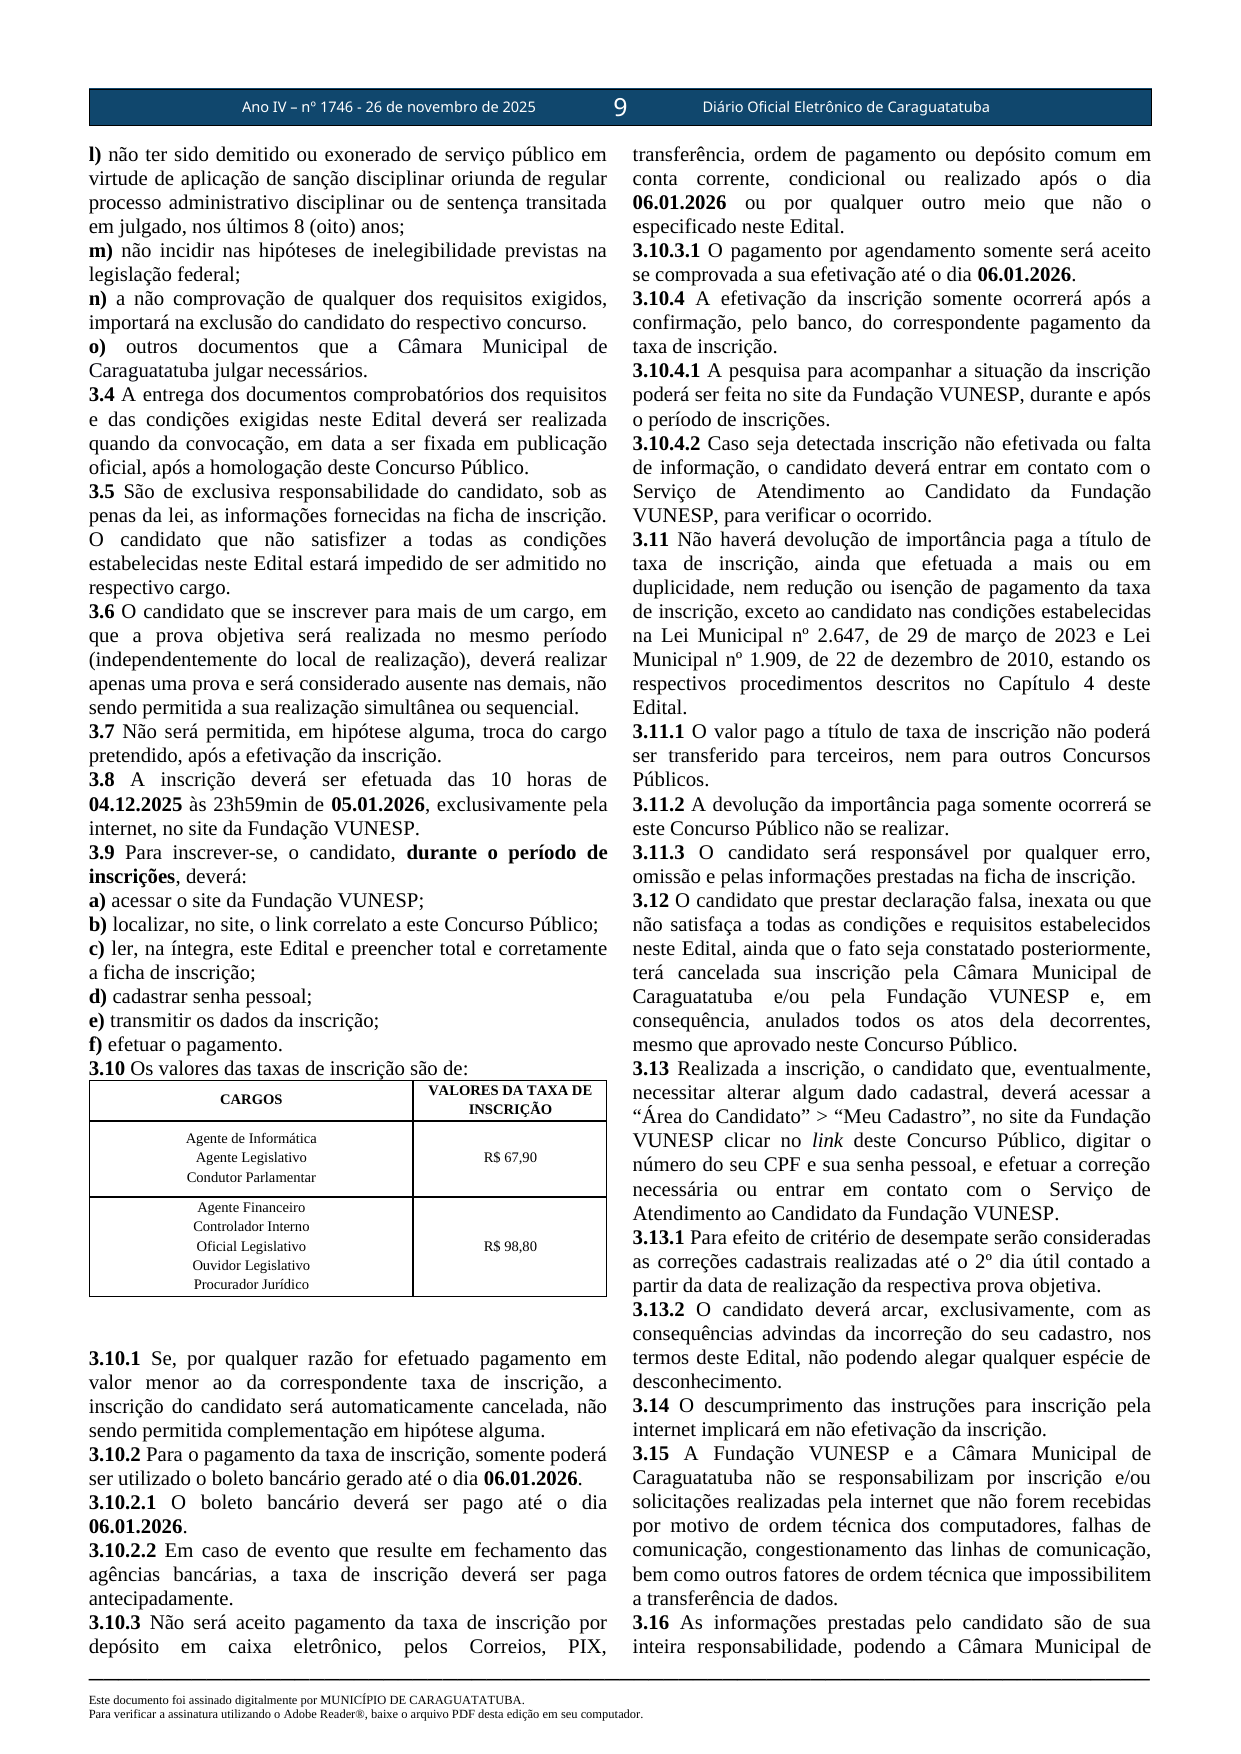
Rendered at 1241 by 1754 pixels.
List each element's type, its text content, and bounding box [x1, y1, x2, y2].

text c) ler, na íntegra, este Edital e preencher total e corretamente a ficha de inscrição; [88, 936, 608, 984]
text n) a não comprovação de qualquer dos requisitos exigidos, importará na exclusão do candidato do respectivo concurso. [88, 286, 608, 334]
text 3.5 São de exclusiva responsabilidade do candidato, sob as penas da lei, as informações fornecidas na ficha de inscrição. O candidato que não satisfizer a todas as condições estabelecidas neste Edital estará impedido de ser admitido no respectivo cargo. [88, 479, 608, 599]
text 3.10.4.1 A pesquisa para acompanhar a situação da inscrição poderá ser feita no site da Fundação VUNESP, durante e após o período de inscrições. [632, 358, 1152, 431]
table_header CARGOS [90, 1081, 412, 1120]
text 3.11 Não haverá devolução de importância paga a título de taxa de inscrição, ainda que efetuada a mais ou em duplicidade, nem redução ou isenção de pagamento da taxa de inscrição, exceto ao candidato nas condições estabelecidas na Lei Municipal nº 2.647, de 29 de março de 2023 e Lei Municipal nº 1.909, de 22 de dezembro de 2010, estando os respectivos procedimentos descritos no Capítulo 4 deste Edital. [632, 527, 1152, 719]
text transferência, ordem de pagamento ou depósito comum em conta corrente, condicional ou realizado após o dia 06.01.2026 ou por qualquer outro meio que não o especificado neste Edital. [632, 142, 1152, 238]
text 3.13 Realizada a inscrição, o candidato que, eventualmente, necessitar alterar algum dado cadastral, deverá acessar a “Área do Candidato” > “Meu Cadastro”, no site da Fundação VUNESP clicar no link deste Concurso Público, digitar o número do seu CPF e sua senha pessoal, e efetuar a correção necessária ou entrar em contato com o Serviço de Atendimento ao Candidato da Fundação VUNESP. [632, 1056, 1152, 1224]
text o) outros documentos que a Câmara Municipal de Caraguatatuba julgar necessários. [88, 334, 608, 382]
text 3.10.3 Não será aceito pagamento da taxa de inscrição por depósito em caixa eletrônico, pelos Correios, PIX, [88, 1610, 608, 1658]
text l) não ter sido demitido ou exonerado de serviço público em virtude de aplicação de sanção disciplinar oriunda de regular processo administrativo disciplinar ou de sentença transitada em julgado, nos últimos 8 (oito) anos; [88, 142, 608, 238]
text d) cadastrar senha pessoal; [88, 984, 608, 1008]
text e) transmitir os dados da inscrição; [88, 1008, 608, 1032]
text 3.7 Não será permitida, em hipótese alguma, troca do cargo pretendido, após a efetivação da inscrição. [88, 719, 608, 767]
text 3.10.4 A efetivação da inscrição somente ocorrerá após a confirmação, pelo banco, do correspondente pagamento da taxa de inscrição. [632, 286, 1152, 358]
table_cell Agente Financeiro Controlador Interno Oficial Legislativo Ouvidor Legislativo Procurador Jurídico [90, 1198, 412, 1296]
text 3.10.2 Para o pagamento da taxa de inscrição, somente poderá ser utilizado o boleto bancário gerado até o dia 06.01.2026. [88, 1442, 608, 1490]
text 3.10.4.2 Caso seja detectada inscrição não efetivada ou falta de informação, o candidato deverá entrar em contato com o Serviço de Atendimento ao Candidato da Fundação VUNESP, para verificar o ocorrido. [632, 431, 1152, 527]
text 3.11.2 A devolução da importância paga somente ocorrerá se este Concurso Público não se realizar. [632, 791, 1152, 839]
text 3.4 A entrega dos documentos comprobatórios dos requisitos e das condições exigidas neste Edital deverá ser realizada quando da convocação, em data a ser fixada em publicação oficial, após a homologação deste Concurso Público. [88, 382, 608, 479]
text 3.8 A inscrição deverá ser efetuada das 10 horas de 04.12.2025 às 23h59min de 05.01.2026, exclusivamente pela internet, no site da Fundação VUNESP. [88, 767, 608, 839]
text 3.14 O descumprimento das instruções para inscrição pela internet implicará em não efetivação da inscrição. [632, 1393, 1152, 1441]
text 3.9 Para inscrever-se, o candidato, durante o período de inscrições, deverá: [88, 839, 608, 888]
text 3.10.3.1 O pagamento por agendamento somente será aceito se comprovada a sua efetivação até o dia 06.01.2026. [632, 238, 1152, 286]
text 3.10.2.2 Em caso de evento que resulte em fechamento das agências bancárias, a taxa de inscrição deverá ser paga antecipadamente. [88, 1538, 608, 1610]
text 3.16 As informações prestadas pelo candidato são de sua inteira responsabilidade, podendo a Câmara Municipal de [632, 1609, 1152, 1658]
text 3.10 Os valores das taxas de inscrição são de: [88, 1056, 608, 1080]
text 3.13.1 Para efeito de critério de desempate serão consideradas as correções cadastrais realizadas até o 2º dia útil contado a partir da data de realização da respectiva prova objetiva. [632, 1224, 1152, 1297]
table_header Valores da taxa de inscrição [414, 1081, 606, 1120]
text 3.10.2.1 O boleto bancário deverá ser pago até o dia 06.01.2026. [88, 1490, 608, 1538]
text a) acessar o site da Fundação VUNESP; [88, 888, 608, 912]
text 3.12 O candidato que prestar declaração falsa, inexata ou que não satisfaça a todas as condições e requisitos estabelecidos neste Edital, ainda que o fato seja constatado posteriormente, terá cancelada sua inscrição pela Câmara Municipal de Caraguatatuba e/ou pela Fundação VUNESP e, em consequência, anulados todos os atos dela decorrentes, mesmo que aprovado neste Concurso Público. [632, 888, 1152, 1056]
table_cell R$ 98,80 [414, 1198, 606, 1296]
text f) efetuar o pagamento. [88, 1032, 608, 1056]
text b) localizar, no site, o link correlato a este Concurso Público; [88, 912, 608, 936]
text 3.15 A Fundação VUNESP e a Câmara Municipal de Caraguatatuba não se responsabilizam por inscrição e/ou solicitações realizadas pela internet que não forem recebidas por motivo de ordem técnica dos computadores, falhas de comunicação, congestionamento das linhas de comunicação, bem como outros fatores de ordem técnica que impossibilitem a transferência de dados. [632, 1441, 1152, 1609]
text 3.11.1 O valor pago a título de taxa de inscrição não poderá ser transferido para terceiros, nem para outros Concursos Públicos. [632, 719, 1152, 791]
text 3.10.1 Se, por qualquer razão for efetuado pagamento em valor menor ao da correspondente taxa de inscrição, a inscrição do candidato será automaticamente cancelada, não sendo permitida complementação em hipótese alguma. [88, 1346, 608, 1442]
text m) não incidir nas hipóteses de inelegibilidade previstas na legislação federal; [88, 238, 608, 286]
text 3.11.3 O candidato será responsável por qualquer erro, omissão e pelas informações prestadas na ficha de inscrição. [632, 839, 1152, 888]
table_cell Agente de Informática Agente Legislativo Condutor Parlamentar [90, 1122, 412, 1196]
text 3.13.2 O candidato deverá arcar, exclusivamente, com as consequências advindas da incorreção do seu cadastro, nos termos deste Edital, não podendo alegar qualquer espécie de desconhecimento. [632, 1297, 1152, 1393]
text 3.6 O candidato que se inscrever para mais de um cargo, em que a prova objetiva será realizada no mesmo período (independentemente do local de realização), deverá realizar apenas uma prova e será considerado ausente nas demais, não sendo permitida a sua realização simultânea ou sequencial. [88, 599, 608, 719]
table_cell R$ 67,90 [414, 1122, 606, 1196]
